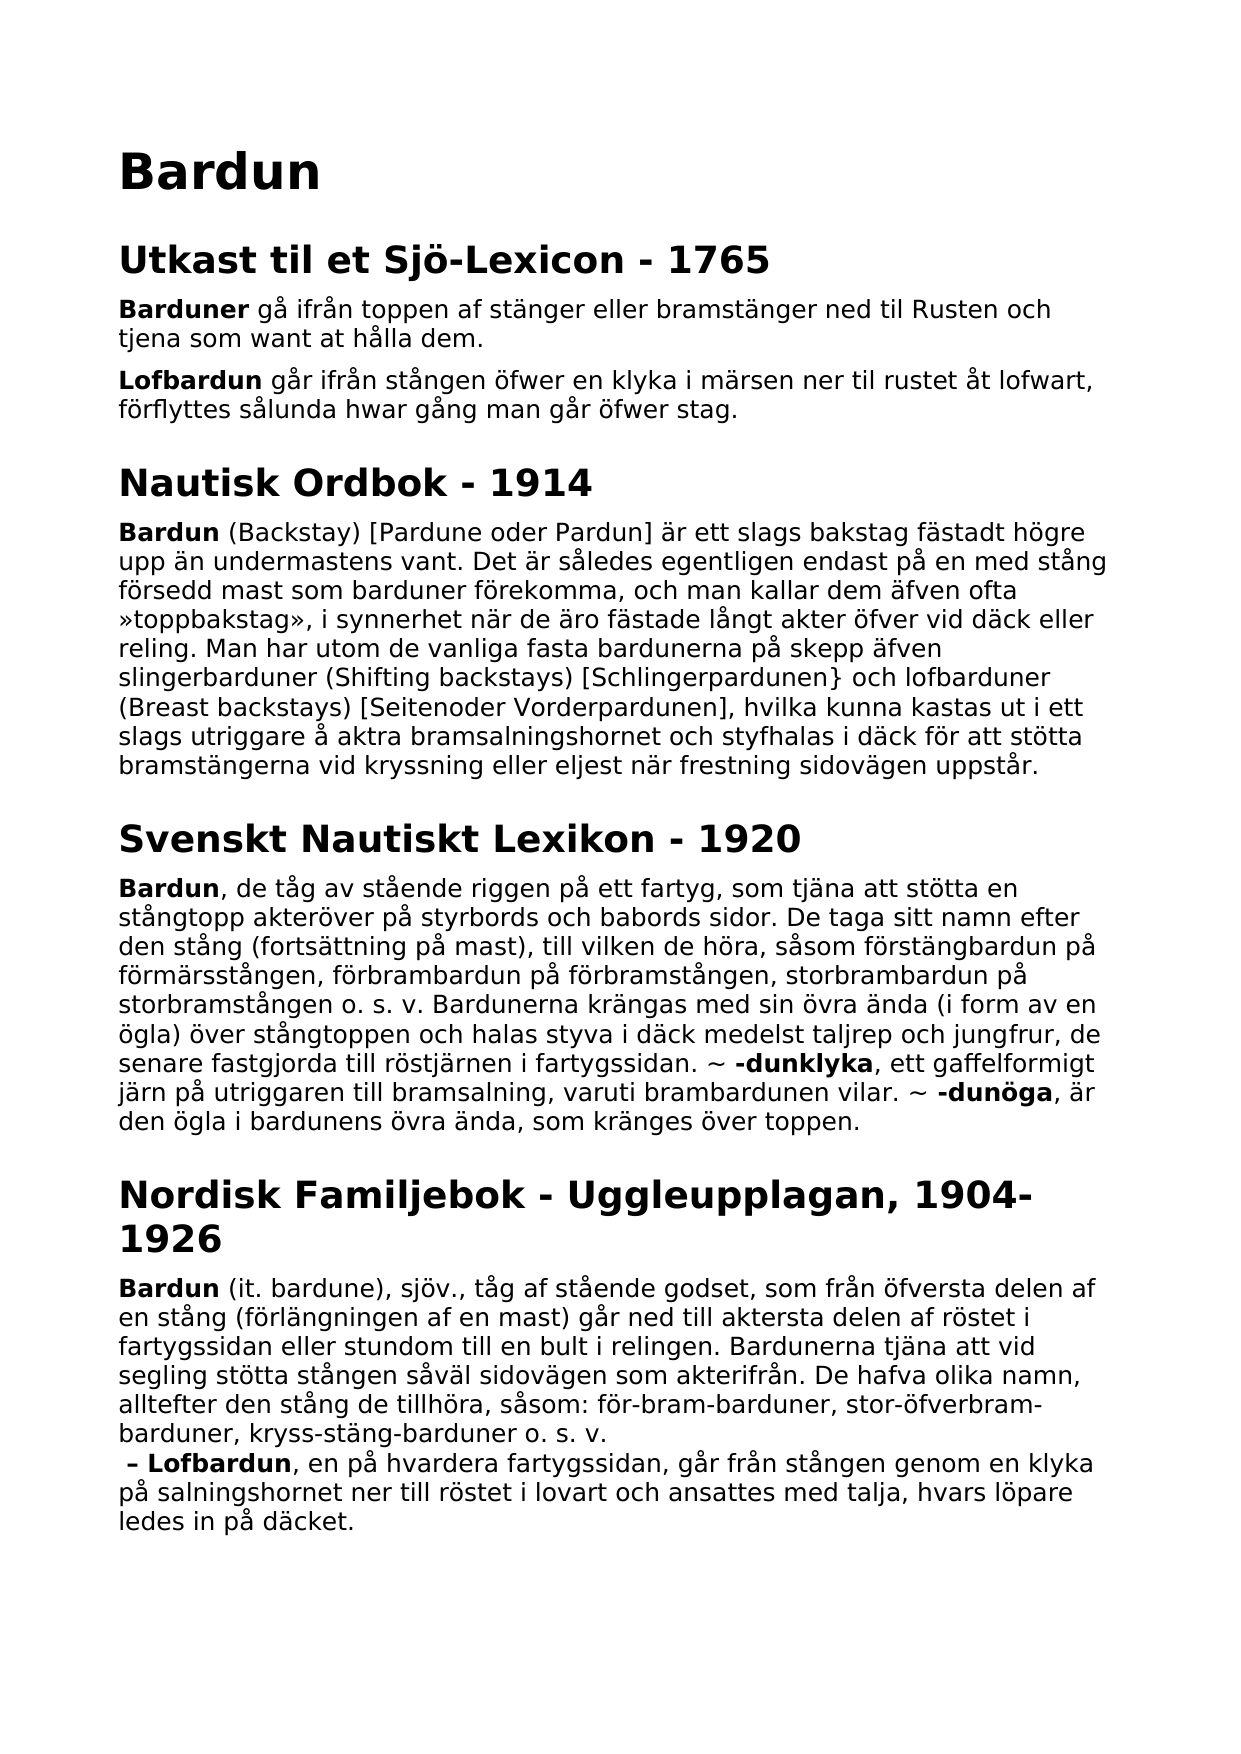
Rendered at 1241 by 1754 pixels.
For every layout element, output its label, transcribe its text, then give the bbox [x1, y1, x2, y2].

subtitle Nordisk Familjebok - Uggleupplagan, 1904-1926 [118, 1174, 1122, 1261]
text Bardun (it. bardune), sjöv., tåg af stående godset, som från öfversta delen af en stång (förlängningen af en mast) går ned till aktersta delen af röstet i fartygssidan eller stundom till en bult i relingen. Bardunerna tjäna att vid segling stötta stången såväl sidovägen som akterifrån. De hafva olika namn, alltefter den stång de tillhöra, såsom: för-bram-barduner, stor-öfverbram-barduner, kryss-stäng-barduner o. s. v. – Lofbardun, en på hvardera fartygssidan, går från stången genom en klyka på salningshornet ner till röstet i lovart och ansattes med talja, hvars löpare ledes in på däcket. [118, 1274, 1122, 1536]
text Lofbardun går ifrån stången öfwer en klyka i märsen ner til rustet åt lofwart, förflyttes sålunda hwar gång man går öfwer stag. [118, 366, 1122, 424]
subtitle Svenskt Nautiskt Lexikon - 1920 [118, 818, 1122, 861]
text Bardun (Backstay) [Pardune oder Pardun] är ett slags bakstag fästadt högre upp än undermastens vant. Det är således egent­ligen endast på en med stång försedd mast som barduner förekomma, och man kallar dem äfven ofta »toppbakstag», i synnerhet när de äro fästade långt akter öfver vid däck eller reling. Man har utom de van­liga fasta bardunerna på skepp äfven slingerbarduner (Shifting backstays) [Schlingerpardunen} och lofbarduner (Breast backstays) [Seitenoder Vorderpardunen], hvilka kunna kastas ut i ett slags utriggare å aktra bramsalningshornet och styfhalas i däck för att stötta bramstängerna vid kryssning eller eljest när frestning sidovägen uppstår. [118, 518, 1122, 780]
subtitle Nautisk Ordbok - 1914 [118, 462, 1122, 505]
subtitle Utkast til et Sjö-Lexicon - 1765 [118, 239, 1122, 282]
text Bardun, de tåg av stående riggen på ett fartyg, som tjäna att stötta en stångtopp akteröver på styrbords och babords sidor. De taga sitt namn efter den stång (fortsättning på mast), till vilken de höra, såsom förstängbardun på förmärsstången, förbrambardun på förbramstången, storbrambardun på storbramstången o. s. v. Bardunerna krängas med sin övra ända (i form av en ögla) över stångtoppen och halas styva i däck medelst taljrep och jung­frur, de senare fastgjorda till röstjär­nen i fartygssidan. ~ -dunklyka, ett gaffelformigt järn på utriggaren till bramsalning, varuti brambardunen vilar. ~ -dunöga, är den ögla i bardunens övra ända, som kränges över toppen. [118, 874, 1122, 1136]
text Barduner gå ifrån toppen af stänger eller bramstänger ned til Rusten och tjena som want at hålla dem. [118, 295, 1122, 353]
subtitle Bardun [118, 143, 1122, 201]
